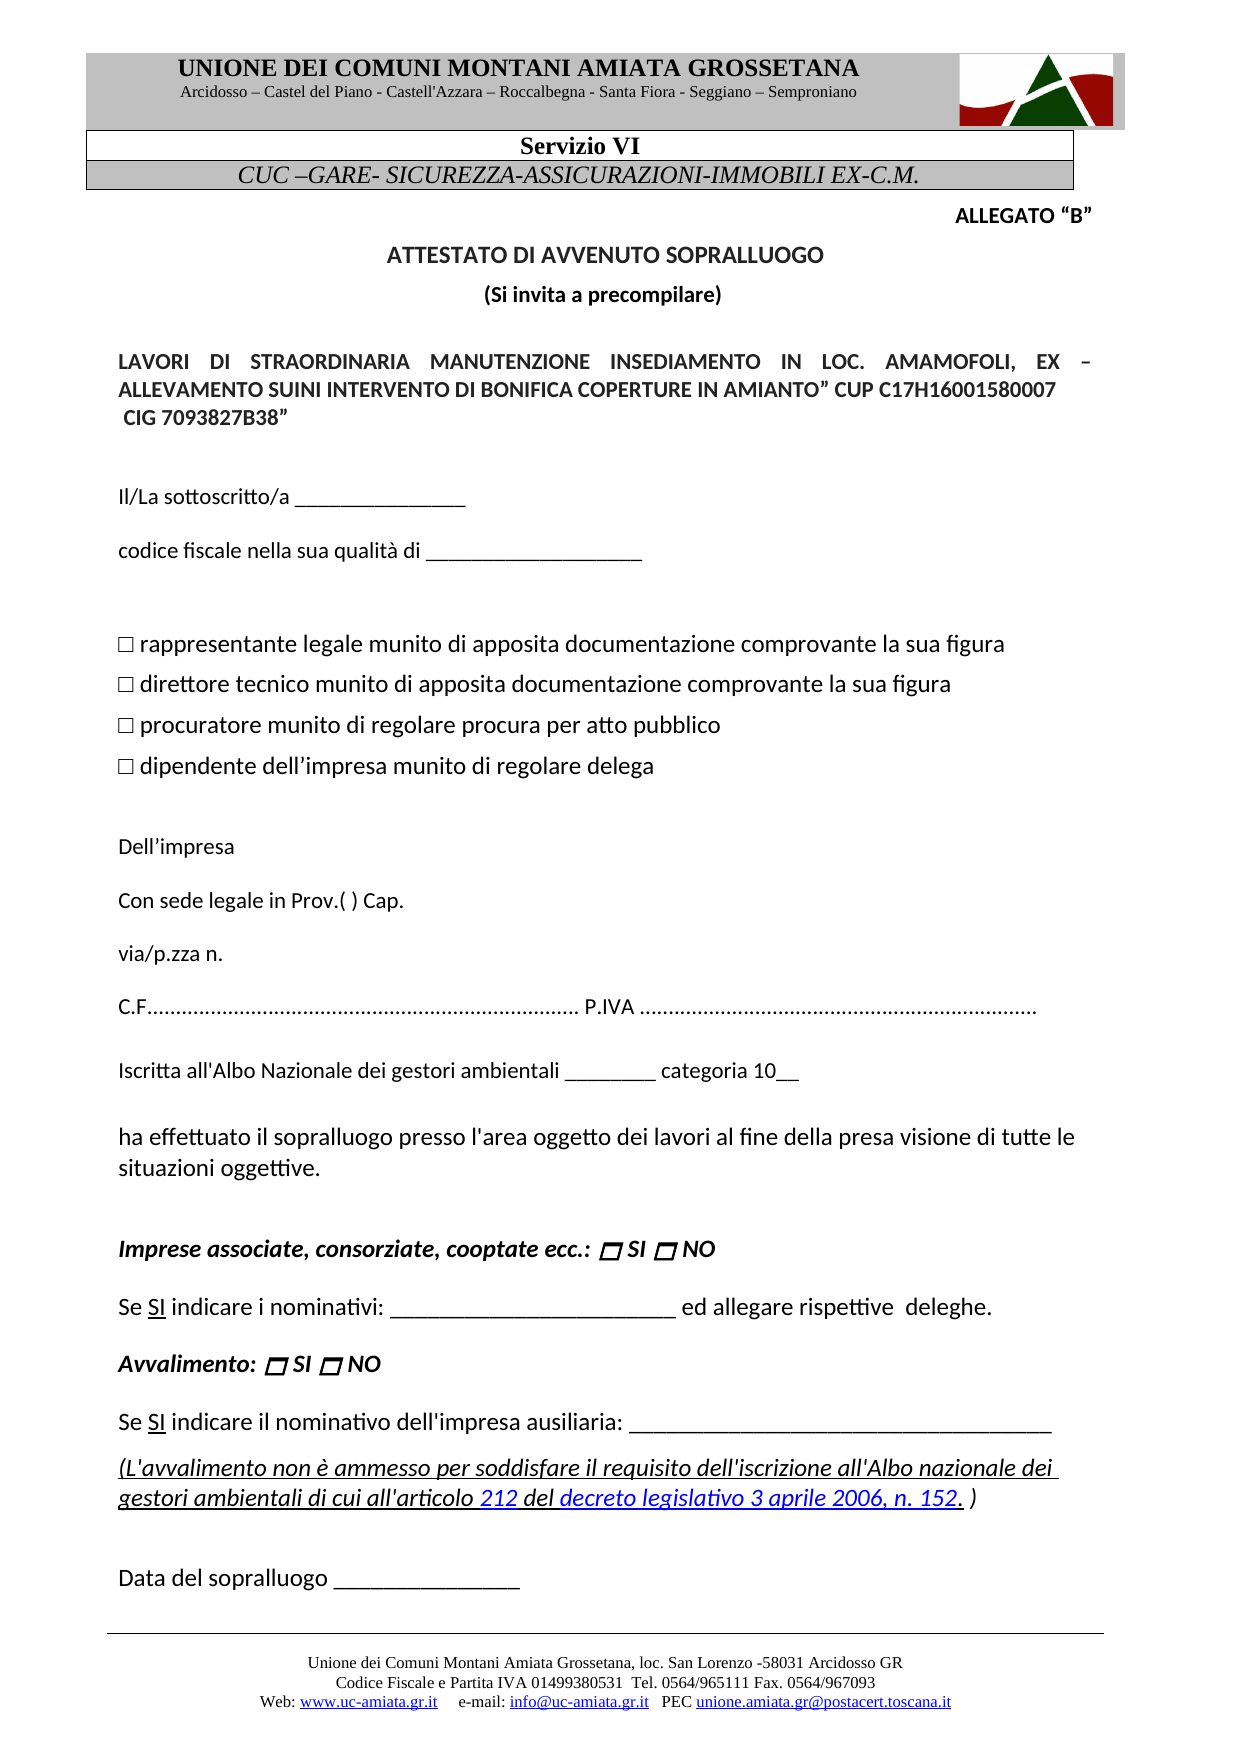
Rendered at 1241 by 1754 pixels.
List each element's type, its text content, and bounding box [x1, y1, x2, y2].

text CIG 7093827B38” [118, 403, 1093, 431]
text (L'avvalimento non è ammesso per soddisfare il requisito dell'iscrizione all'Albo nazionale dei gestori ambientali di cui all'articolo 212 del decreto legislativo 3 aprile 2006, n. 152. ) [118, 1452, 1087, 1513]
table_cell Servizio VI [87, 131, 1073, 159]
text □ procuratore munito di regolare procura per atto pubblico [118, 709, 1093, 740]
table_cell CUC –GARE- SICUREZZA-ASSICURAZIONI-IMMOBILI EX-C.M. [87, 161, 1073, 189]
table_header UNIONE DEI COMUNI MONTANI AMIATA GROSSETANA Arcidosso – Castel del Piano - Castell'Azzara – Roccalbegna - Santa Fiora - Seggiano – Semproniano [86, 53, 951, 130]
text ha effettuato il sopralluogo presso l'area oggetto dei lavori al fine della presa visione di tutte le situazioni oggettive. [118, 1121, 1093, 1182]
text Se SI indicare il nominativo dell'impresa ausiliaria: __________________________________ [118, 1406, 1087, 1436]
text Avvalimento:  SI  NO [118, 1348, 1087, 1379]
text LAVORI DI STRAORDINARIA MANUTENZIONE INSEDIAMENTO IN LOC. AMAMOFOLI, EX – ALLEVAMENTO SUINI INTERVENTO DI BONIFICA COPERTURE IN AMIANTO” CUP C17H16001580007 [118, 347, 1093, 403]
text Il/La sottoscritto/a _______________ [118, 482, 1087, 510]
text via/p.zza n. [118, 939, 1087, 967]
text Se SI indicare i nominativi: _______________________ ed allegare rispettive deleghe. [118, 1291, 1087, 1321]
text codice fiscale nella sua qualità di ___________________ [118, 536, 1093, 564]
text (Si invita a precompilare) [118, 280, 1093, 308]
text ATTESTATO DI AVVENUTO SOPRALLUOGO [118, 239, 1093, 270]
table_header [951, 53, 1125, 130]
text ALLEGATO “B” [118, 201, 1093, 229]
text C.F........................................................................... P.IVA ..................................................................... [118, 992, 1087, 1020]
text Dell’impresa [118, 832, 1093, 860]
text Con sede legale in Prov.( ) Cap. [118, 886, 1087, 914]
text Data del sopralluogo _______________ [118, 1562, 1093, 1593]
picture [959, 54, 1114, 126]
table_cell [1074, 160, 1125, 189]
text □ rappresentante legale munito di apposita documentazione comprovante la sua figura [118, 628, 1093, 658]
text □ direttore tecnico munito di apposita documentazione comprovante la sua figura [118, 669, 1093, 699]
text Imprese associate, consorziate, cooptate ecc.:  SI  NO [118, 1233, 1087, 1264]
text Iscritta all'Albo Nazionale dei gestori ambientali ________ categoria 10__ [118, 1057, 1087, 1085]
text □ dipendente dell’impresa munito di regolare delega [118, 751, 1093, 781]
table_cell [1074, 130, 1125, 159]
